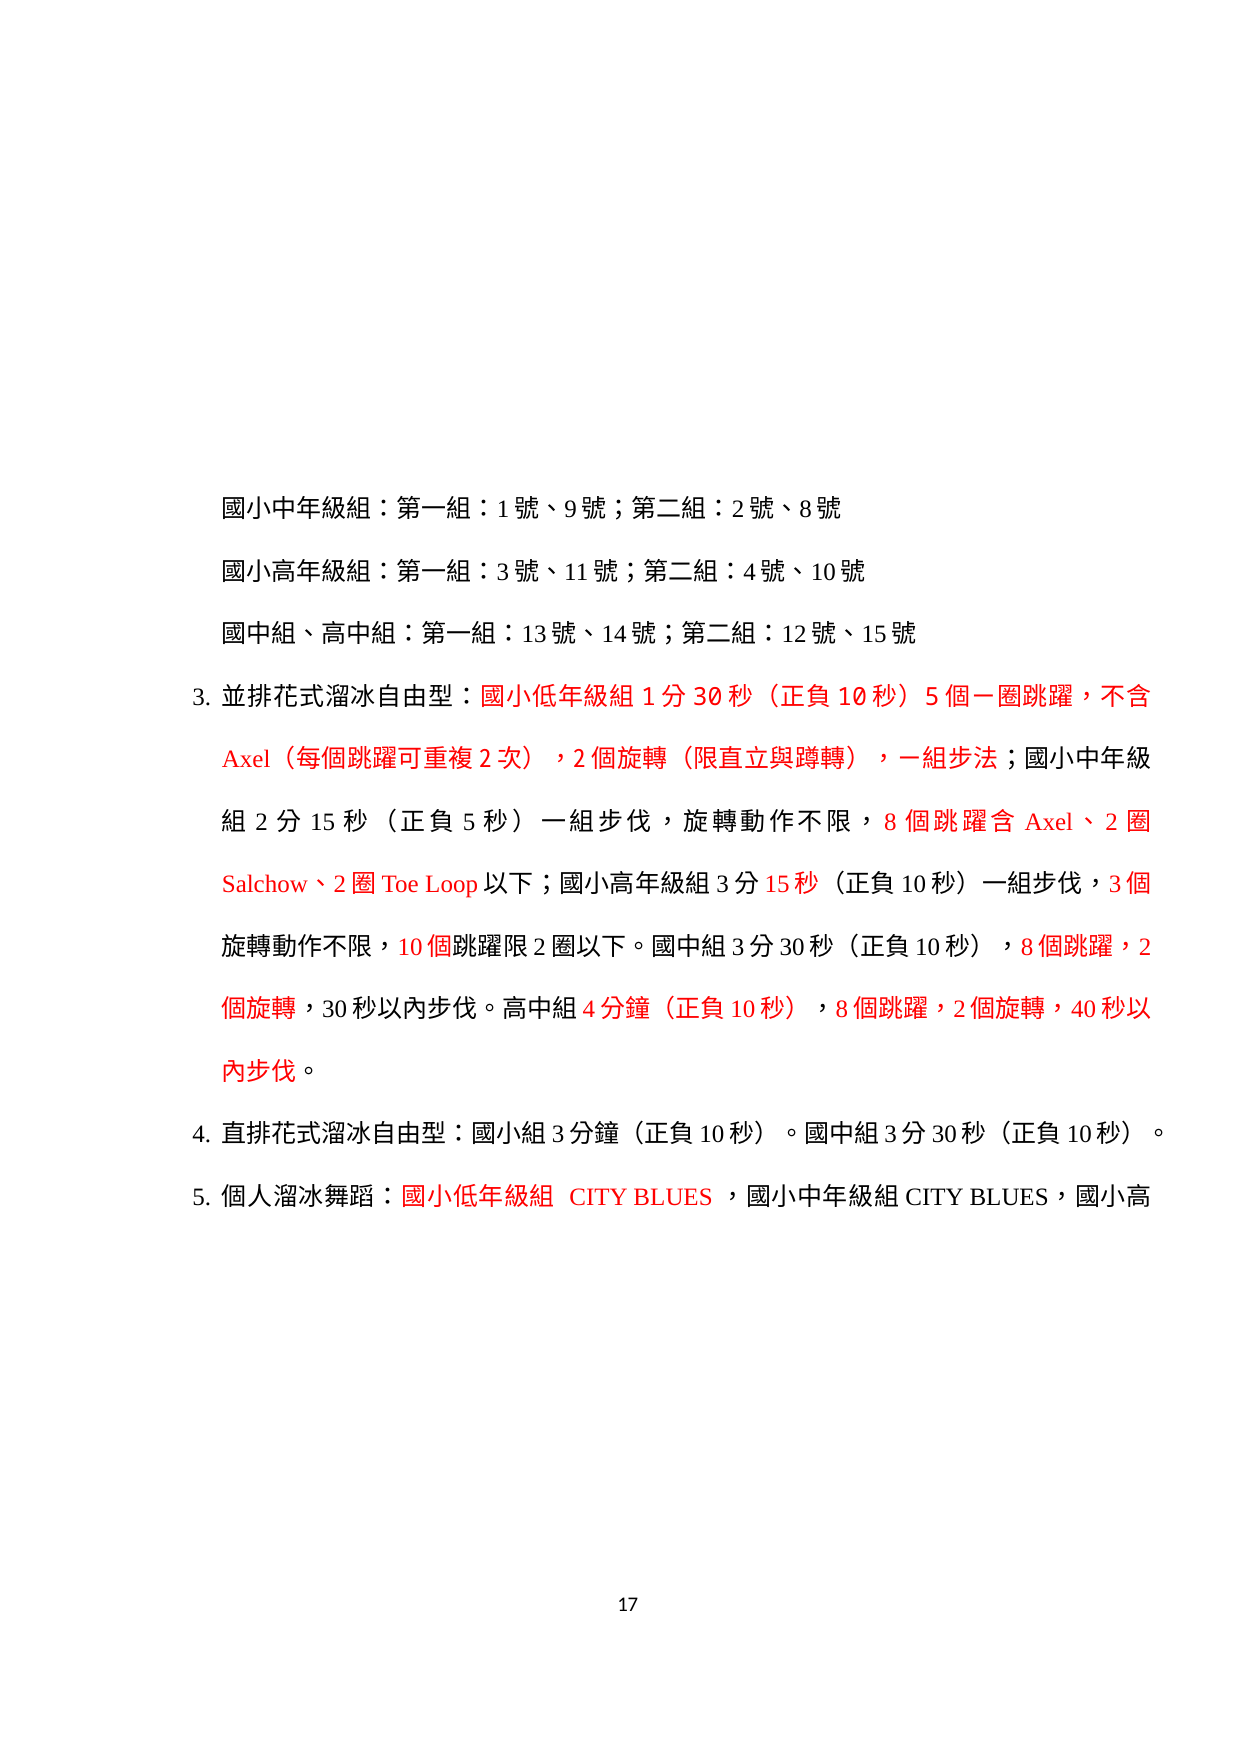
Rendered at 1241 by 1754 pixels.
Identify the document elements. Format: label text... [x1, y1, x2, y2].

list 直排花式溜冰自由型：國小組3分鐘（正負10秒）。國中組3分30秒（正負10秒）。 [192, 1090, 1152, 1152]
text 國中組、高中組：第一組：13號、14號；第二組：12號、15號 [103, 590, 1152, 652]
list 並排花式溜冰自由型：國小低年級組1分30秒（正負10秒）5個ㄧ圈跳躍，不含Axel（每個跳躍可重複2次），2個旋轉（限直立與蹲轉），ㄧ組步法；國小中年級組2分15秒（正負5秒）一組步伐，旋轉動作不限，8個跳躍含Axel、2圈Salchow、2圈Toe Loop以下；國小高年級組3分15秒（正負10秒）一組步伐，3個旋轉動作不限，10個跳躍限2圈以下。國中組3分30秒（正負10秒），8個跳躍，2個旋轉，30秒以內步伐。高中組4分鐘（正負10秒），8個跳躍，2個旋轉，40秒以內步伐。 [192, 652, 1152, 1090]
list 個人溜冰舞蹈：國小低年級組 CITY BLUES ，國小中年級組CITY BLUES，國小高 [192, 1152, 1152, 1215]
text 國小中年級組：第一組：1號、9號；第二組：2號、8號 [222, 465, 1152, 527]
text 國小高年級組：第一組：3號、11號；第二組：4號、10號 [103, 527, 1152, 590]
